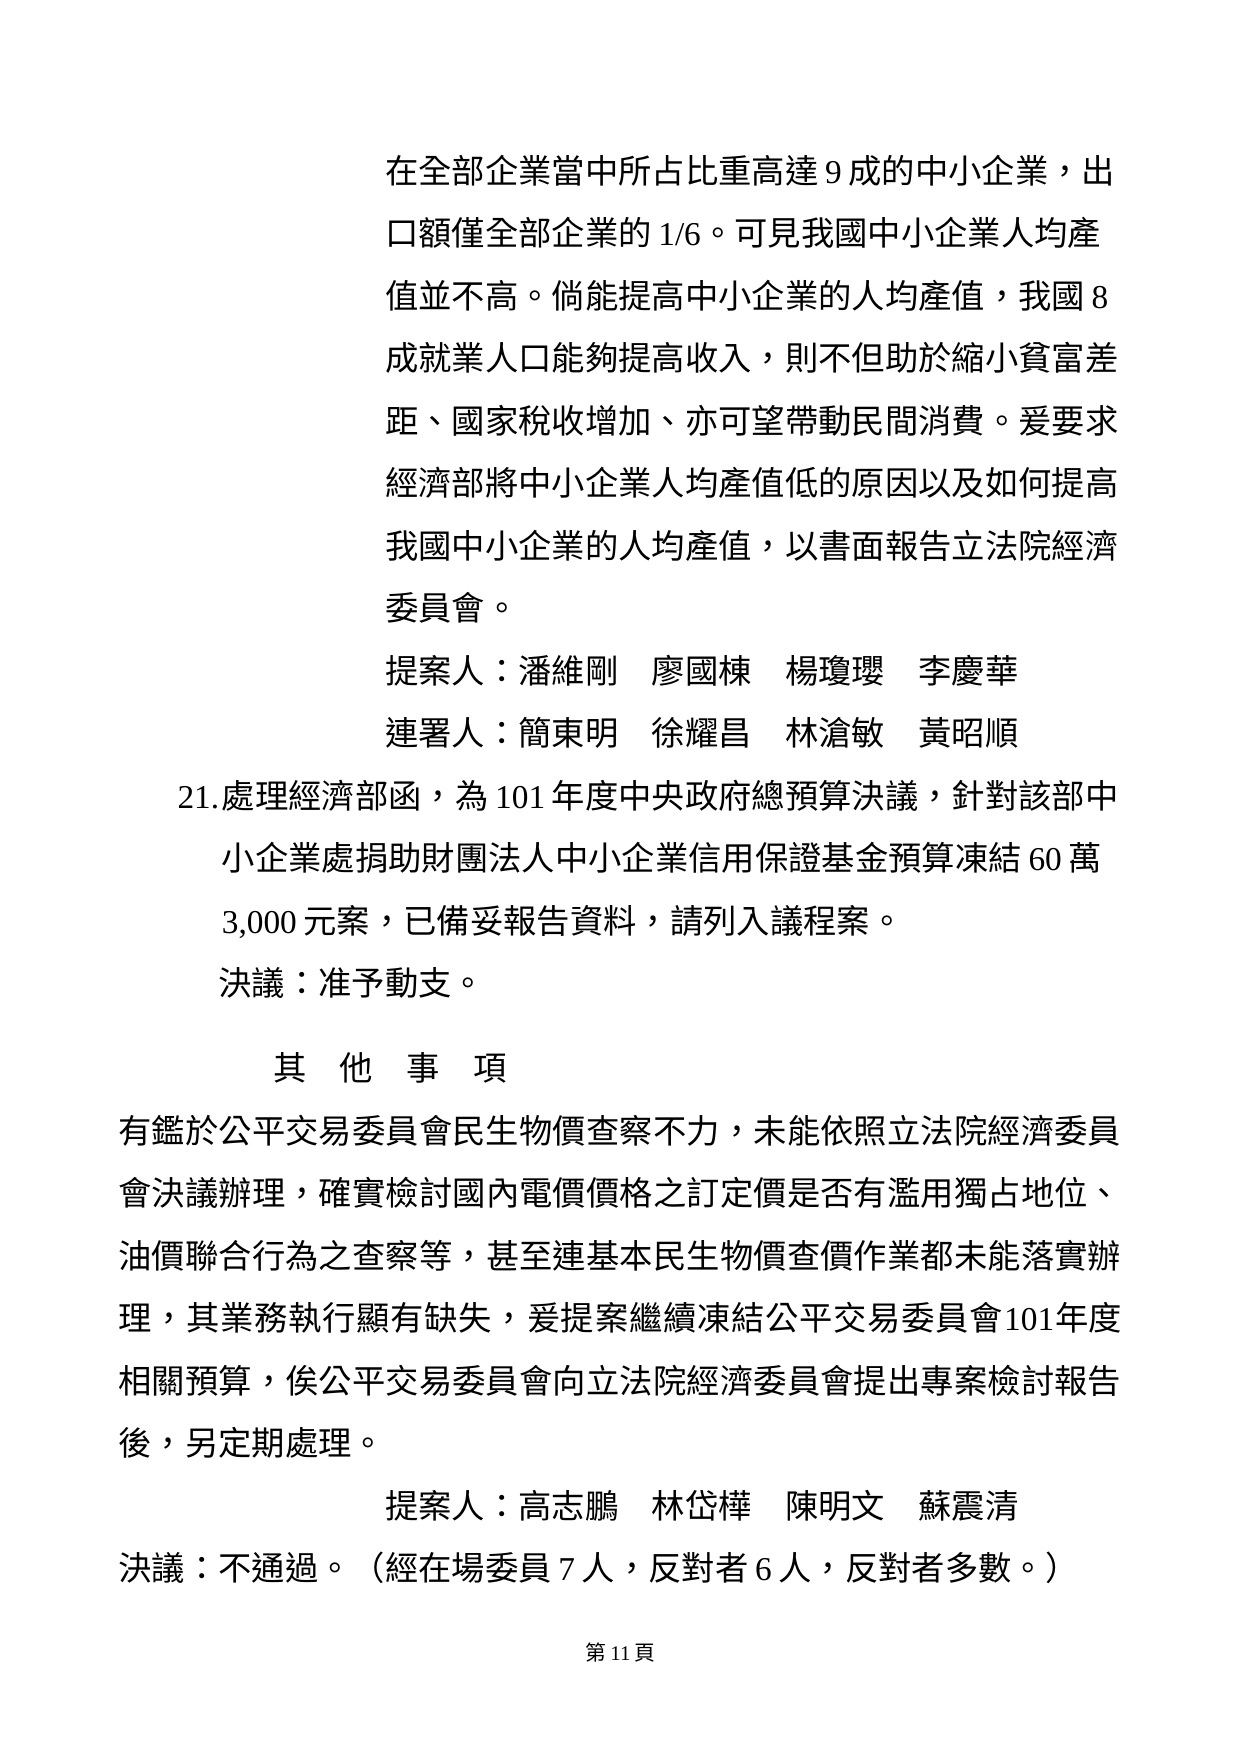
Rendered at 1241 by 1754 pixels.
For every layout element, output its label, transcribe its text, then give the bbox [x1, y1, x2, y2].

list 處理經濟部函，為101年度中央政府總預算決議，針對該部中小企業處捐助財團法人中小企業信用保證基金預算凍結60萬3,000元案，已備妥報告資料，請列入議程案。 [177, 752, 1122, 939]
text 提案人：潘維剛 廖國棟 楊瓊瓔 李慶華 [385, 627, 1055, 689]
text 決議：准予動支。 [218, 939, 1122, 1002]
text 連署人：簡東明 徐耀昌 林滄敏 黃昭順 [385, 689, 1055, 752]
text （1）依據經濟部中小企業處統計資料顯示，截至民國99年底為止，我國中小企業就業人數占總就業人數約8成。中小企業家數占全體企業家數約97%。但依出口額觀之，中小企業99年出口額為1兆6,000億左右，全部企業出口額約為10兆0,234億。在全部企業當中所占比重高達9成的中小企業，出口額僅全部企業的1/6。可見我國中小企業人均產值並不高。倘能提高中小企業的人均產值，我國8成就業人口能夠提高收入，則不但助於縮小貧富差距、國家稅收增加、亦可望帶動民間消費。爰要求經濟部將中小企業人均產值低的原因以及如何提高我國中小企業的人均產值，以書面報告立法院經濟委員會。 [301, 127, 1122, 627]
text 其 他 事 項 [206, 1024, 1122, 1087]
text 有鑑於公平交易委員會民生物價查察不力，未能依照立法院經濟委員會決議辦理，確實檢討國內電價價格之訂定價是否有濫用獨占地位、油價聯合行為之查察等，甚至連基本民生物價查價作業都未能落實辦理，其業務執行顯有缺失，爰提案繼續凍結公平交易委員會101年度相關預算，俟公平交易委員會向立法院經濟委員會提出專案檢討報告後，另定期處理。 [118, 1087, 1122, 1462]
text 決議：不通過。（經在場委員7人，反對者6人，反對者多數。） [118, 1524, 1122, 1587]
text 提案人：高志鵬 林岱樺 陳明文 蘇震清 [385, 1462, 1055, 1524]
